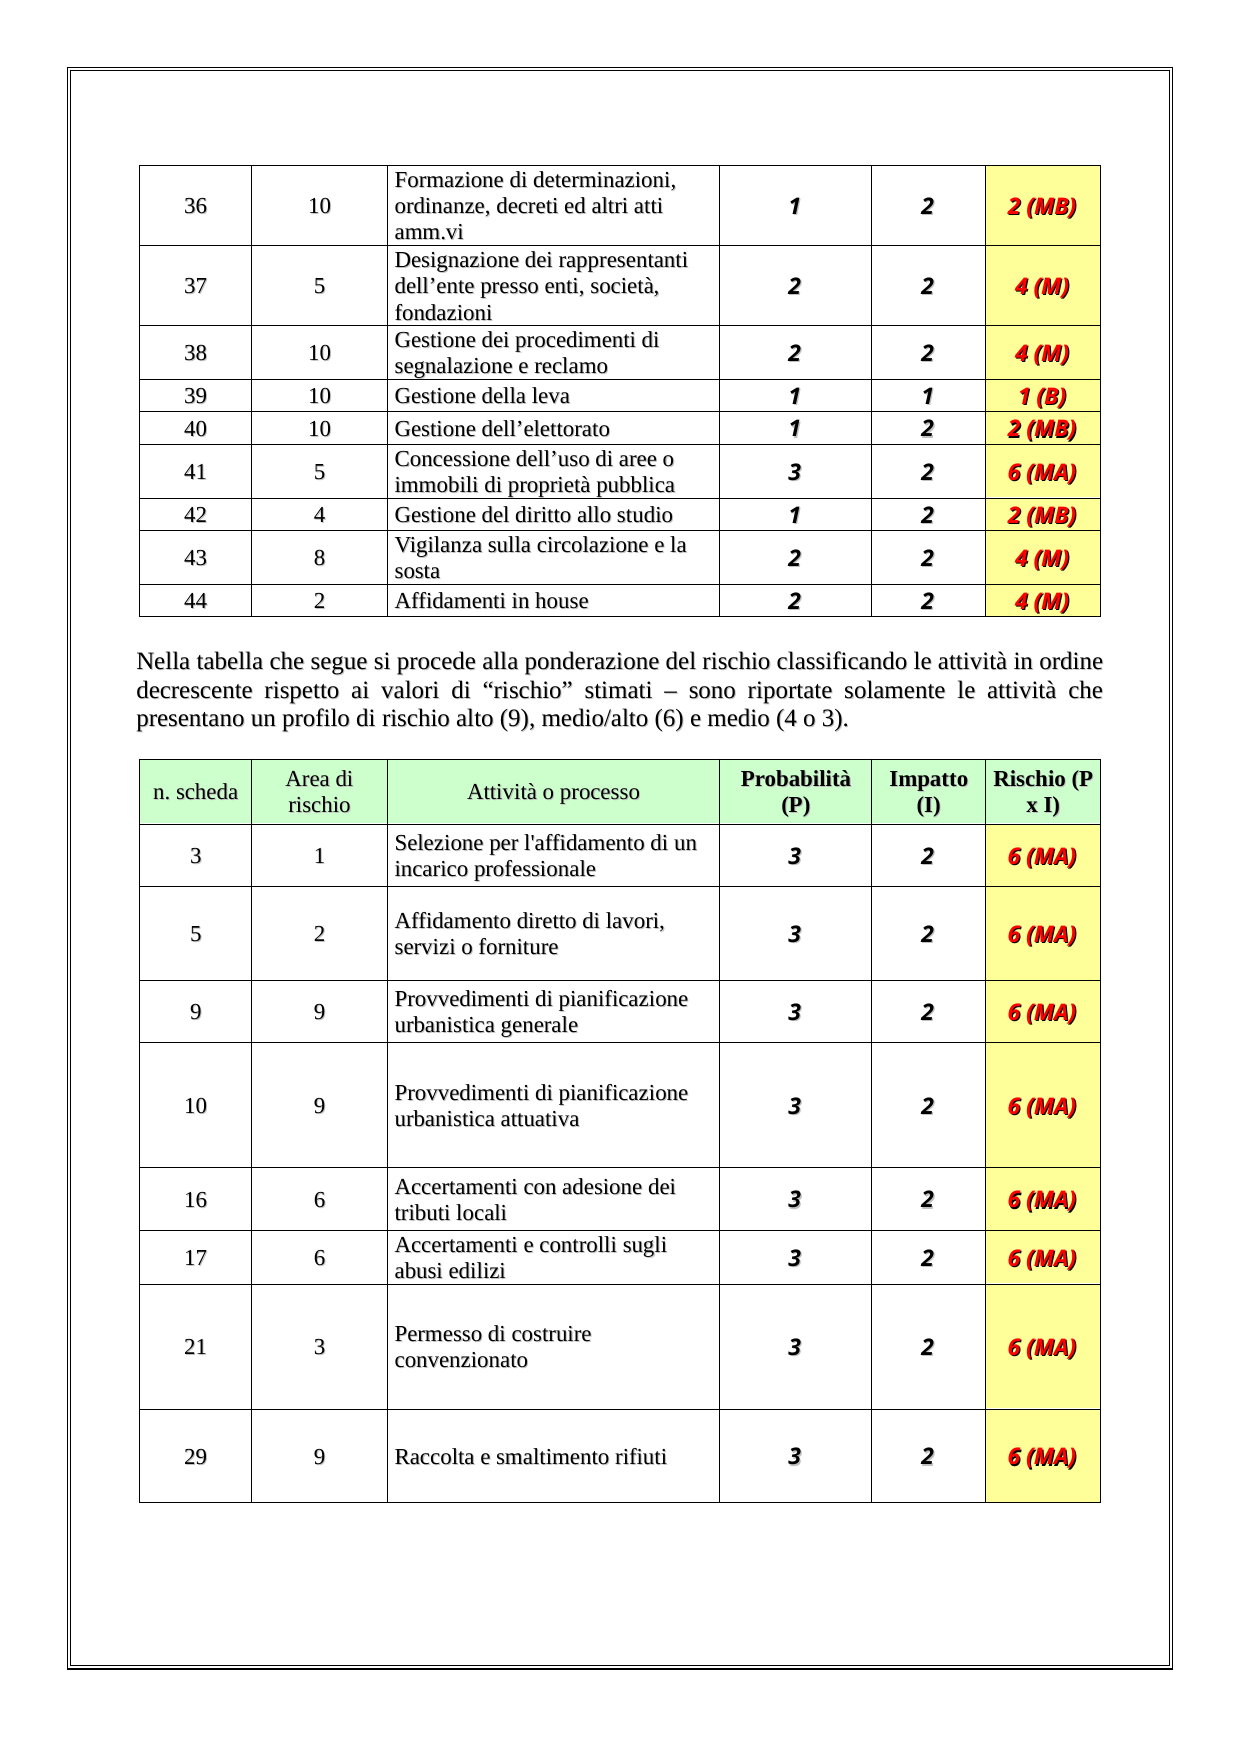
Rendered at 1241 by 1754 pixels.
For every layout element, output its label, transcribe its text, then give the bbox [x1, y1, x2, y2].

table_cell 36 [140, 166, 251, 245]
table_cell 4 (M) [986, 585, 1100, 616]
table_cell 2 (MB) [986, 412, 1100, 444]
table_cell 10 [252, 326, 387, 379]
table_cell 17 [140, 1231, 251, 1283]
table_cell 1 [872, 380, 985, 411]
table_cell 44 [140, 585, 251, 616]
text Nella tabella che segue si procede alla ponderazione del rischio classificando le attività in ordine decrescente rispetto ai valori di “rischio” stimati – sono riportate solamente le attività che presentano un profilo di rischio alto (9), medio/alto (6) e medio (4 o 3). [136, 646, 1104, 732]
table_cell 2 [872, 412, 985, 444]
table_cell 3 [720, 1043, 871, 1167]
table_cell Designazione dei rappresentanti dell’ente presso enti, società, fondazioni [388, 246, 719, 325]
table_cell 2 [872, 326, 985, 379]
table_cell 2 [872, 499, 985, 530]
table_cell Raccolta e smaltimento rifiuti [388, 1410, 719, 1502]
table_cell 6 (MA) [986, 825, 1100, 886]
table_cell 2 [872, 166, 985, 245]
table_cell 43 [140, 531, 251, 584]
table_cell 6 [252, 1231, 387, 1283]
table_cell 5 [252, 445, 387, 497]
table_cell 1 [720, 166, 871, 245]
table_header Impatto (I) [872, 760, 985, 823]
table_cell Gestione dell’elettorato [388, 412, 719, 444]
table_cell 6 (MA) [986, 1231, 1100, 1283]
table_cell 2 [872, 1231, 985, 1283]
table_cell 41 [140, 445, 251, 497]
table_header Probabilità (P) [720, 760, 871, 823]
table_cell 4 (M) [986, 531, 1100, 584]
table_cell 3 [720, 445, 871, 497]
table_cell Formazione di determinazioni, ordinanze, decreti ed altri atti amm.vi [388, 166, 719, 245]
table_cell 2 [872, 246, 985, 325]
table_cell 6 (MA) [986, 981, 1100, 1042]
table_cell 38 [140, 326, 251, 379]
table_cell 2 [720, 585, 871, 616]
table_cell 2 [872, 445, 985, 497]
table_cell 6 (MA) [986, 445, 1100, 497]
table_cell Gestione del diritto allo studio [388, 499, 719, 530]
table_cell 2 [872, 1043, 985, 1167]
table_header Area di rischio [252, 760, 387, 823]
table_cell 6 (MA) [986, 1043, 1100, 1167]
table_cell 3 [252, 1285, 387, 1408]
table_cell 10 [140, 1043, 251, 1167]
table_cell 16 [140, 1168, 251, 1230]
table_cell 2 [252, 585, 387, 616]
table_cell 2 [720, 531, 871, 584]
table_cell 3 [720, 1410, 871, 1502]
table_cell 1 [720, 499, 871, 530]
table_cell 3 [720, 981, 871, 1042]
table_cell Provvedimenti di pianificazione urbanistica attuativa [388, 1043, 719, 1167]
table_cell 3 [720, 825, 871, 886]
table_cell 9 [252, 1043, 387, 1167]
table_cell Concessione dell’uso di aree o immobili di proprietà pubblica [388, 445, 719, 497]
table_cell 4 (M) [986, 326, 1100, 379]
table_cell Affidamento diretto di lavori, servizi o forniture [388, 887, 719, 980]
table_cell 3 [720, 887, 871, 980]
table_cell Accertamenti con adesione dei tributi locali [388, 1168, 719, 1230]
table_cell 8 [252, 531, 387, 584]
table_cell Gestione della leva [388, 380, 719, 411]
table_cell 9 [252, 1410, 387, 1502]
table_cell 2 [872, 887, 985, 980]
table_cell 21 [140, 1285, 251, 1408]
table_cell 2 [872, 1410, 985, 1502]
table_cell Gestione dei procedimenti di segnalazione e reclamo [388, 326, 719, 379]
table_cell 6 (MA) [986, 1285, 1100, 1408]
table_cell 2 [720, 246, 871, 325]
table_cell 6 (MA) [986, 1168, 1100, 1230]
table_cell 10 [252, 380, 387, 411]
table_cell Accertamenti e controlli sugli abusi edilizi [388, 1231, 719, 1283]
table_cell 6 (MA) [986, 887, 1100, 980]
table_cell 1 [252, 825, 387, 886]
table_cell 2 (MB) [986, 499, 1100, 530]
table_cell 2 [252, 887, 387, 980]
table_cell 5 [140, 887, 251, 980]
table_cell 39 [140, 380, 251, 411]
table_cell 2 [872, 1168, 985, 1230]
table_cell 9 [140, 981, 251, 1042]
table_cell 29 [140, 1410, 251, 1502]
table_cell 1 (B) [986, 380, 1100, 411]
table_cell Permesso di costruire convenzionato [388, 1285, 719, 1408]
table_cell 2 [872, 981, 985, 1042]
table_cell 42 [140, 499, 251, 530]
table_cell 2 [872, 1285, 985, 1408]
table_cell 2 [872, 531, 985, 584]
table_header n. scheda [140, 760, 251, 823]
table_cell 4 (M) [986, 246, 1100, 325]
table_cell Vigilanza sulla circolazione e la sosta [388, 531, 719, 584]
table_cell Affidamenti in house [388, 585, 719, 616]
table_cell 40 [140, 412, 251, 444]
table_cell 2 (MB) [986, 166, 1100, 245]
table_cell 3 [720, 1231, 871, 1283]
table_cell 2 [872, 585, 985, 616]
table_cell 1 [720, 380, 871, 411]
table_cell 3 [140, 825, 251, 886]
table_header Attività o processo [388, 760, 719, 823]
table_cell 10 [252, 412, 387, 444]
table_cell 9 [252, 981, 387, 1042]
table_cell 3 [720, 1285, 871, 1408]
table_cell 5 [252, 246, 387, 325]
table_cell Selezione per l'affidamento di un incarico professionale [388, 825, 719, 886]
table_cell 10 [252, 166, 387, 245]
table_cell 37 [140, 246, 251, 325]
table_cell 6 (MA) [986, 1410, 1100, 1502]
table_cell 2 [872, 825, 985, 886]
table_cell 4 [252, 499, 387, 530]
table_header Rischio (P x I) [986, 760, 1100, 823]
table_cell Provvedimenti di pianificazione urbanistica generale [388, 981, 719, 1042]
table_cell 1 [720, 412, 871, 444]
table_cell 2 [720, 326, 871, 379]
table_cell 3 [720, 1168, 871, 1230]
table_cell 6 [252, 1168, 387, 1230]
